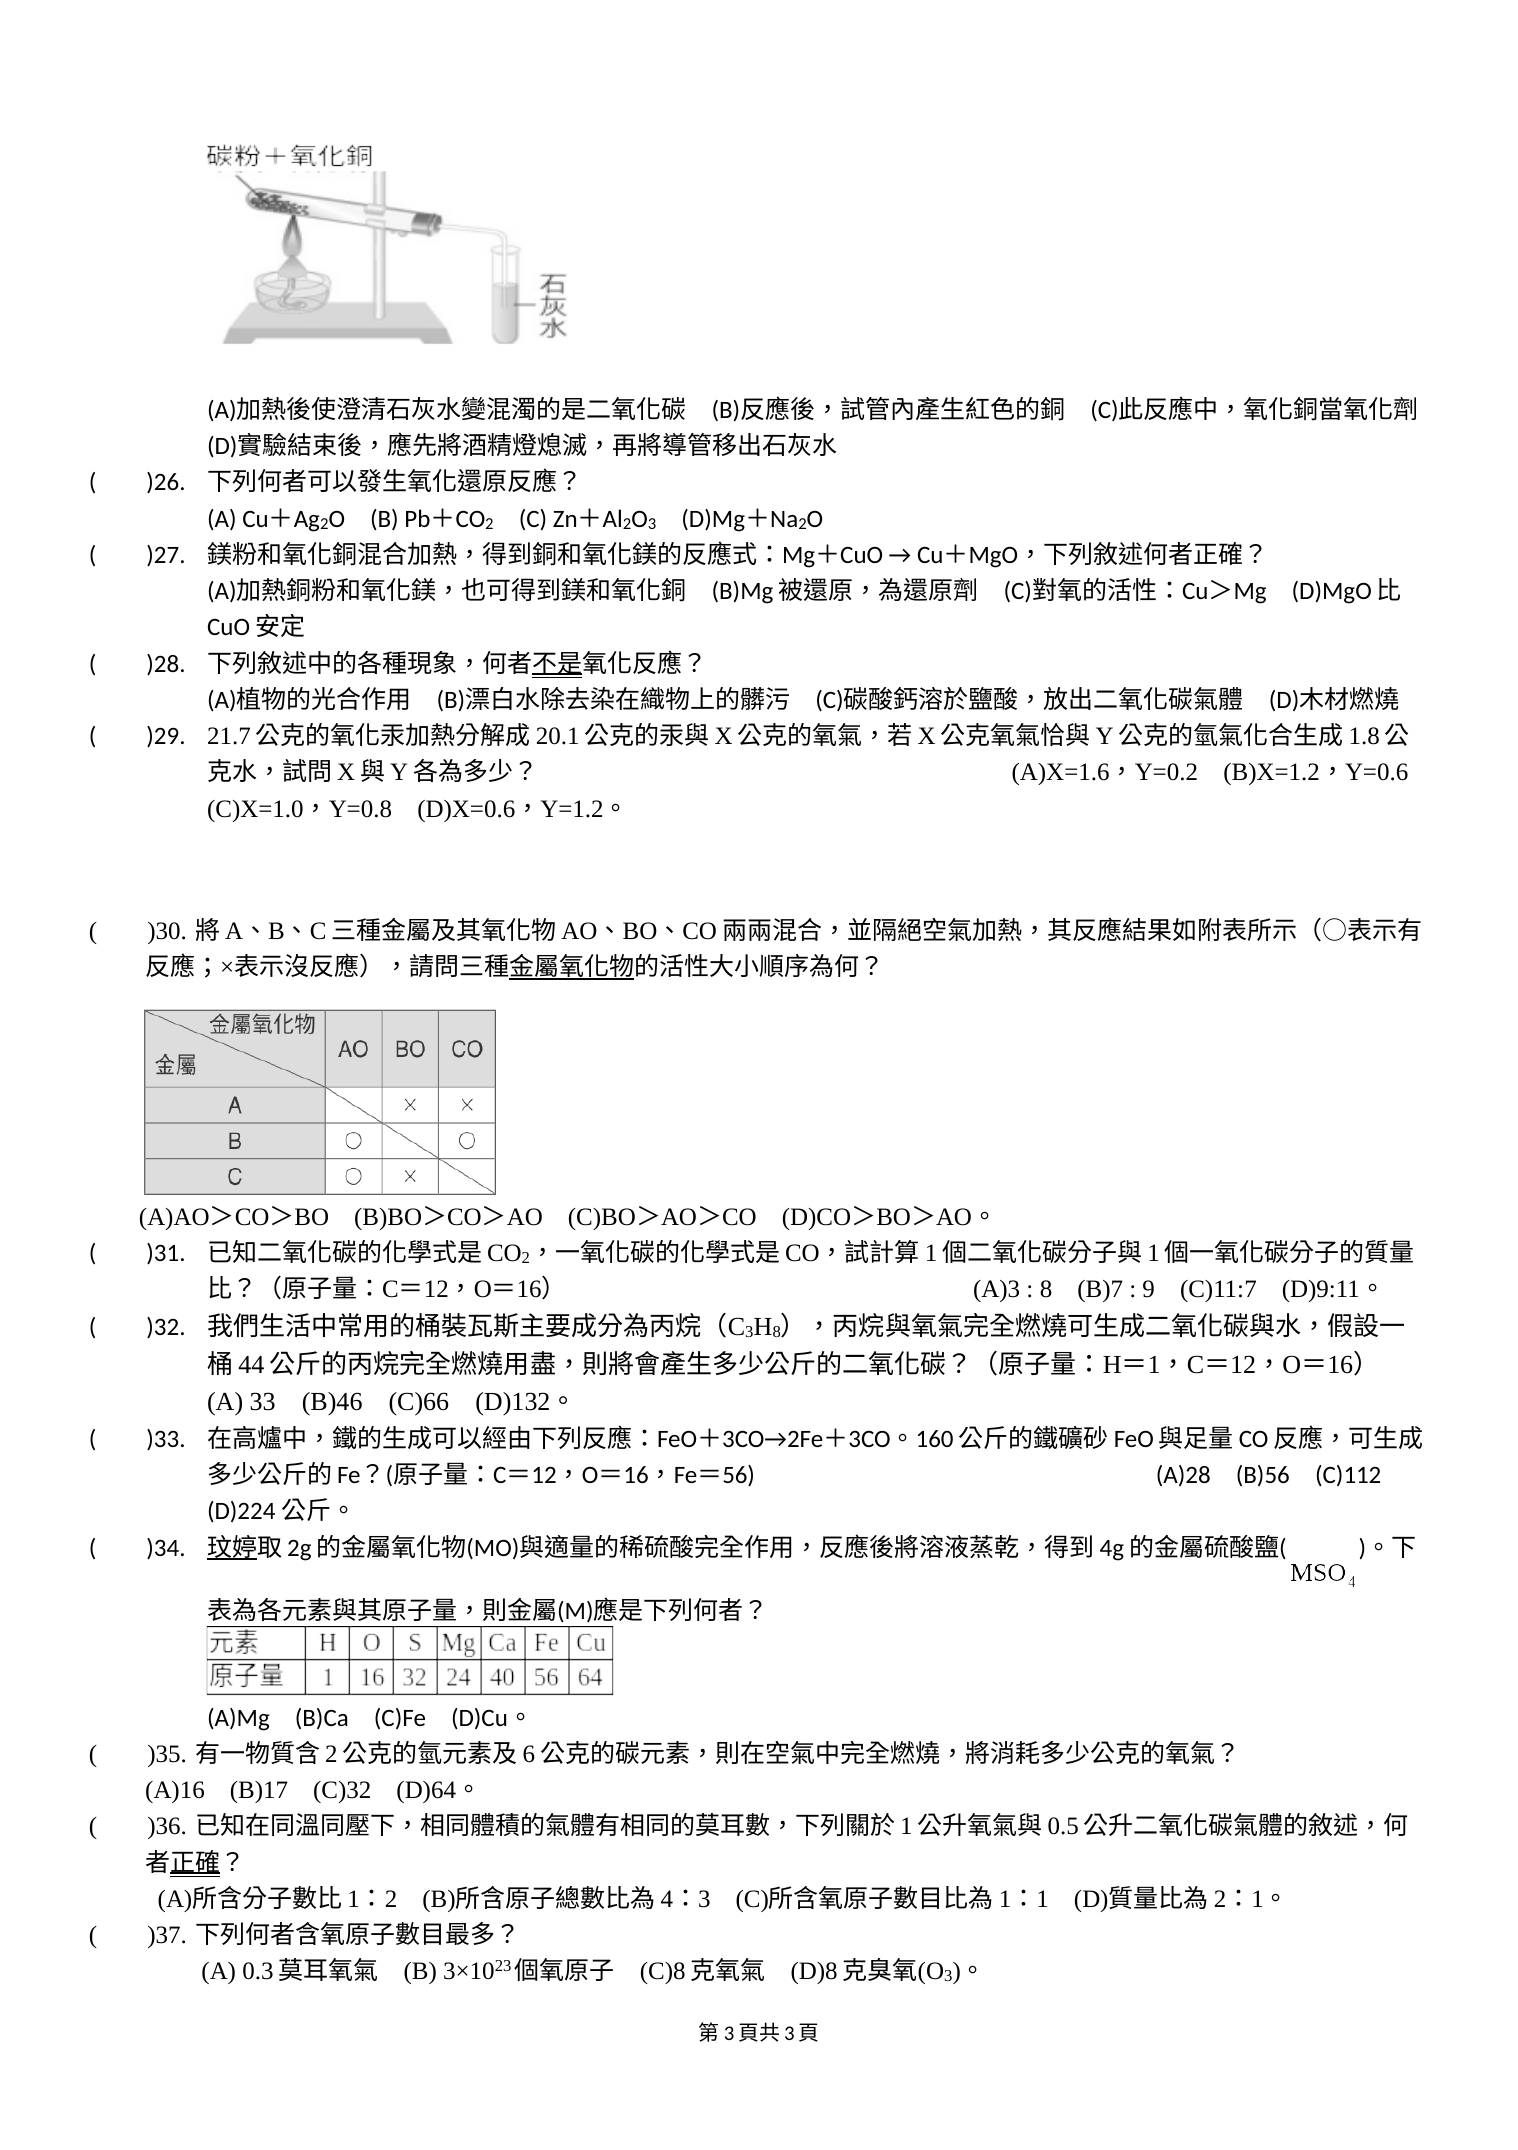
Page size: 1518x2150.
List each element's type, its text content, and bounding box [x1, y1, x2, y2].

list 下列何者含氧原子數目最多？ [89, 1914, 1429, 1951]
text 反應；×表示沒反應），請問三種金屬氧化物的活性大小順序為何？ (A)AO＞CO＞BO (B)BO＞CO＞AO (C)BO＞AO＞CO (D)CO＞BO＞AO。 [89, 947, 1429, 1233]
list 下列何者可以發生氧化還原反應？ (A) Cu＋Ag2O (B) Pb＋CO2 (C) Zn＋Al2O3 (D)Mg＋Na2O [89, 462, 1429, 534]
list (A)加熱後使澄清石灰水變混濁的是二氧化碳 (B)反應後，試管內產生紅色的銅 (C)此反應中，氧化銅當氧化劑 (D)實驗結束後，應先將酒精燈熄滅，再將導管移出石灰水 [89, 115, 1429, 462]
list 在高爐中，鐵的生成可以經由下列反應：FeO＋3CO→2Fe＋3CO。160公斤的鐵礦砂FeO與足量CO反應，可生成多少公斤的Fe？(原子量：C＝12，O＝16，Fe＝56) (A)28 (B)56 (C)112 (D)224 公斤。 [89, 1418, 1429, 1527]
list 已知二氧化碳的化學式是CO2，一氧化碳的化學式是CO，試計算1個二氧化碳分子與1個一氧化碳分子的質量比？（原子量：C＝12，O＝16） (A)3 : 8 (B)7 : 9 (C)11:7 (D)9:11。 [89, 1233, 1429, 1305]
text (A)16 (B)17 (C)32 (D)64。 [89, 1769, 1429, 1806]
text 者正確？ [89, 1842, 1429, 1878]
list 鎂粉和氧化銅混合加熱，得到銅和氧化鎂的反應式：Mg＋CuO → Cu＋MgO，下列敘述何者正確？ (A)加熱銅粉和氧化鎂，也可得到鎂和氧化銅 (B)Mg被還原，為還原劑 (C)對氧的活性：Cu＞Mg (D)MgO比CuO安定 [89, 534, 1429, 643]
list 玟婷取2g的金屬氧化物(MO)與適量的稀硫酸完全作用，反應後將溶液蒸乾，得到4g的金屬硫酸鹽()。下表為各元素與其原子量，則金屬(M)應是下列何者？ (A)Mg (B)Ca (C)Fe (D)Cu。 [89, 1527, 1429, 1733]
text (A) 0.3莫耳氧氣 (B) 3×1023個氧原子 (C)8克氧氣 (D)8克臭氧(O3)。 [89, 1951, 1429, 1987]
list 已知在同溫同壓下，相同體積的氣體有相同的莫耳數，下列關於1公升氧氣與0.5公升二氧化碳氣體的敘述，何 [89, 1806, 1429, 1842]
list 將A、B、C三種金屬及其氧化物AO、BO、CO兩兩混合，並隔絕空氣加熱，其反應結果如附表所示（○表示有 [89, 911, 1429, 947]
list 21.7公克的氧化汞加熱分解成20.1公克的汞與X公克的氧氣，若X公克氧氣恰與Y公克的氫氣化合生成1.8公克水，試問X與Y各為多少？ (A)X=1.6，Y=0.2 (B)X=1.2，Y=0.6 (C)X=1.0，Y=0.8 (D)X=0.6，Y=1.2。 [89, 716, 1429, 824]
text (A)所含分子數比1：2 (B)所含原子總數比為4：3 (C)所含氧原子數目比為1：1 (D)質量比為2：1。 [89, 1878, 1429, 1914]
list 有一物質含2公克的氫元素及6公克的碳元素，則在空氣中完全燃燒，將消耗多少公克的氧氣？ [89, 1733, 1429, 1769]
list 下列敘述中的各種現象，何者不是氧化反應？ (A)植物的光合作用 (B)漂白水除去染在織物上的髒污 (C)碳酸鈣溶於鹽酸，放出二氧化碳氣體 (D)木材燃燒 [89, 643, 1429, 716]
list 我們生活中常用的桶裝瓦斯主要成分為丙烷（C3H8），丙烷與氧氣完全燃燒可生成二氧化碳與水，假設一桶44公斤的丙烷完全燃燒用盡，則將會產生多少公斤的二氧化碳？（原子量：H＝1，C＝12，O＝16） (A) 33 (B)46 (C)66 (D)132。 [89, 1305, 1429, 1418]
